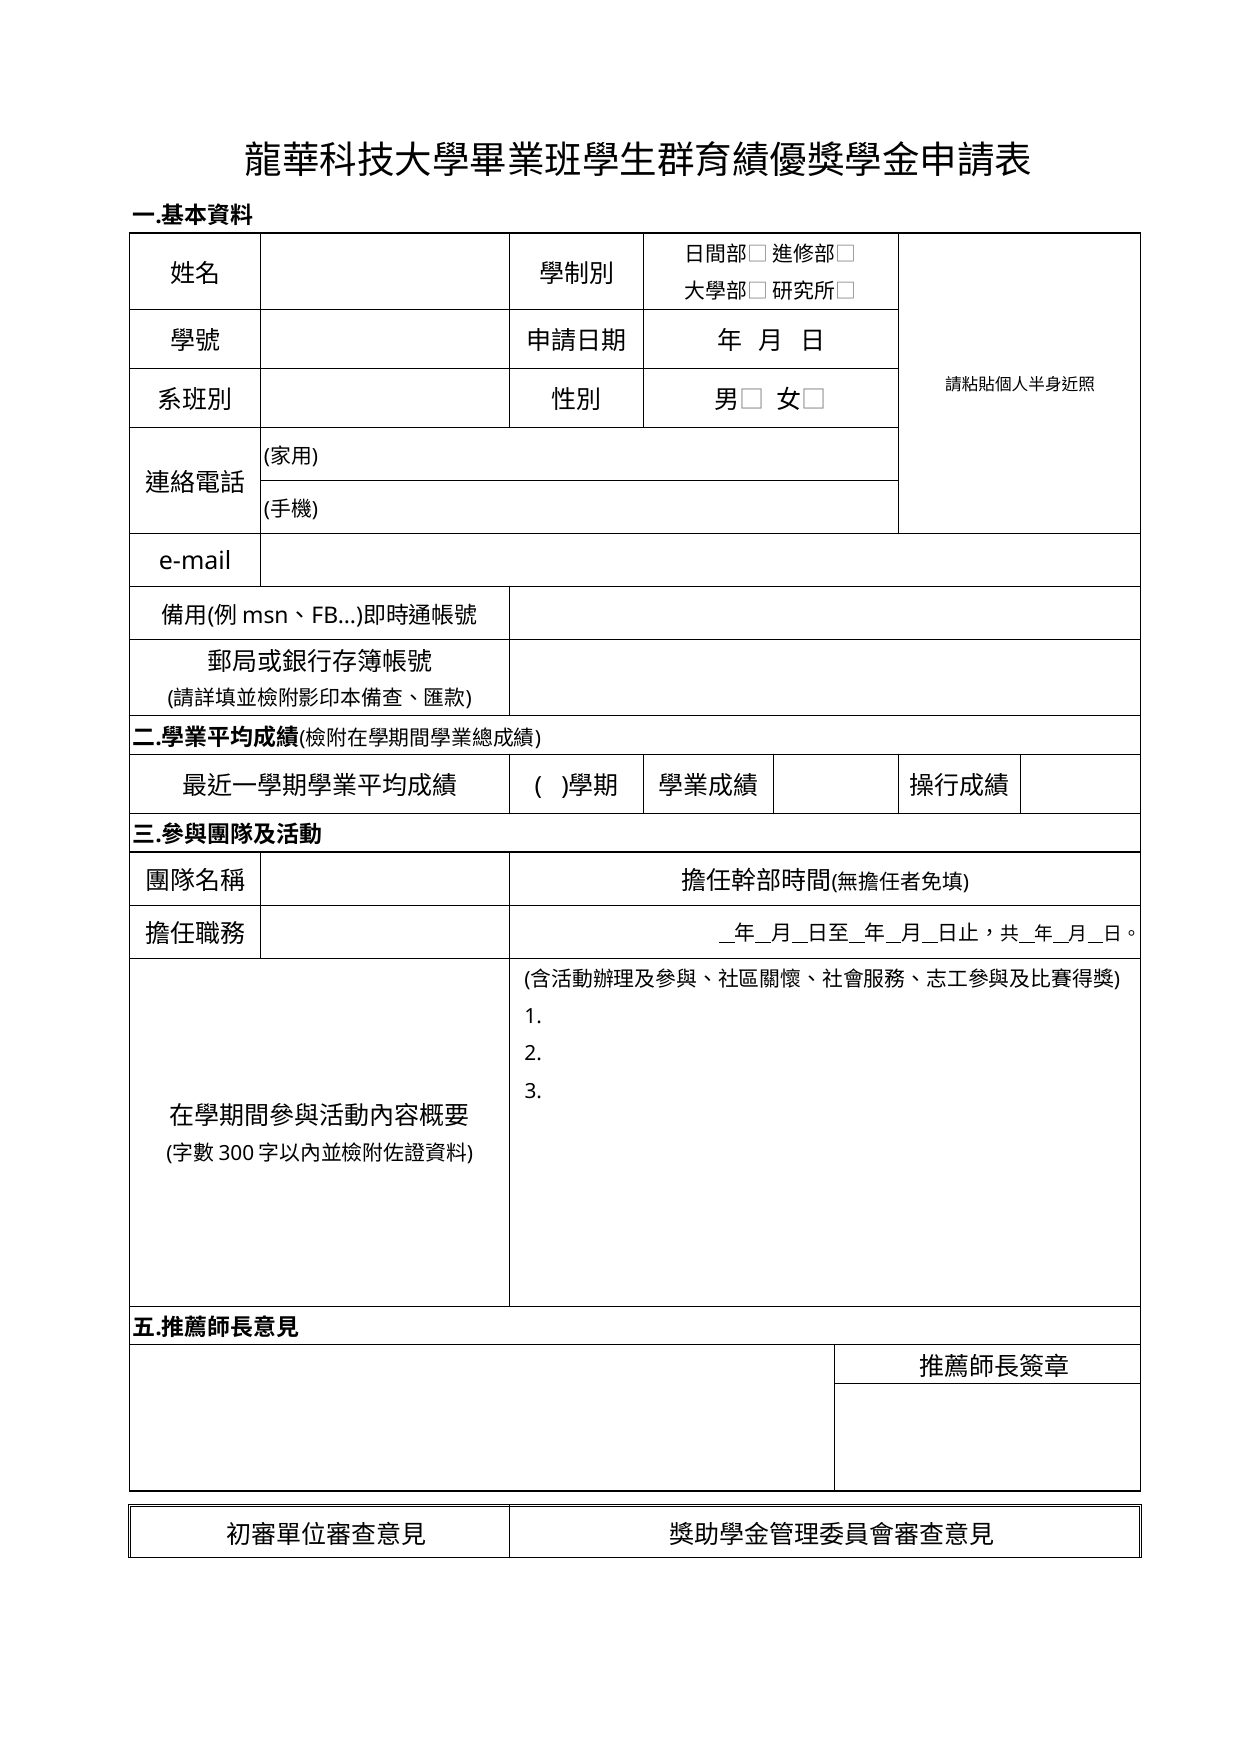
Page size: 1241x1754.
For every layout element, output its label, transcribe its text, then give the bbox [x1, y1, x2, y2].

table_cell 最近一學期學業平均成績 [130, 755, 509, 813]
table_cell 團隊名稱 [130, 853, 260, 904]
table_cell [510, 640, 1140, 715]
table_cell [510, 587, 1140, 639]
table_cell 年 月 日 [644, 310, 898, 368]
table_cell 操行成績 [899, 755, 1020, 813]
table_cell 初審單位審查意見 [131, 1507, 509, 1557]
table_cell 擔任職務 [130, 906, 260, 958]
table_cell 系班別 [130, 369, 260, 427]
table_cell [261, 369, 509, 427]
table_cell [261, 534, 1140, 586]
table_cell 擔任幹部時間(無擔任者免填) [510, 853, 1140, 904]
table_cell 學業成績 [644, 755, 773, 813]
table_cell 在學期間參與活動內容概要 (字數300字以內並檢附佐證資料) [130, 959, 509, 1306]
table_header 一.基本資料 [129, 195, 1141, 232]
table_cell [129, 1492, 1141, 1504]
table_cell 申請日期 [510, 310, 643, 368]
table_cell 學制別 [510, 234, 643, 309]
table_cell [774, 755, 898, 813]
table_cell 郵局或銀行存簿帳號 (請詳填並檢附影印本備查、匯款) [130, 640, 509, 715]
table_cell e-mail [130, 534, 260, 586]
table_cell [130, 1345, 834, 1490]
table_cell [1021, 755, 1140, 813]
table_cell 性別 [510, 369, 643, 427]
table_cell [261, 234, 509, 309]
table_cell [261, 906, 509, 958]
table_cell 備用(例msn、FB…)即時通帳號 [130, 587, 509, 639]
table_cell 推薦師長簽章 [835, 1345, 1140, 1383]
table_cell (手機) [261, 481, 898, 533]
table_cell [261, 853, 509, 904]
table_cell 男□ 女□ [644, 369, 898, 427]
table_cell 年 月 日至 年 月 日止，共 年 月 日。 [510, 906, 1140, 958]
table_cell 三.參與團隊及活動 [130, 814, 1140, 851]
table_cell 獎助學金管理委員會審查意見 [510, 1507, 1139, 1557]
table_cell 二.學業平均成績(檢附在學期間學業總成績) [130, 716, 1140, 754]
table_cell (含活動辦理及參與、社區關懷、社會服務、志工參與及比賽得獎) 1. 2. 3. [510, 959, 1140, 1306]
table_cell [835, 1384, 1140, 1490]
table_cell 學號 [130, 310, 260, 368]
text 龍華科技大學畢業班學生群育績優獎學金申請表 [103, 119, 1172, 194]
table_cell ( )學期 [510, 755, 643, 813]
table_cell 五.推薦師長意見 [130, 1307, 1140, 1344]
table_cell 連絡電話 [130, 428, 260, 533]
table_cell 請粘貼個人半身近照 [899, 234, 1140, 533]
table_cell (家用) [261, 428, 898, 480]
table_cell 姓名 [130, 234, 260, 309]
table_cell 日間部□ 進修部□ 大學部□ 研究所□ [644, 234, 898, 309]
table_cell [261, 310, 509, 368]
